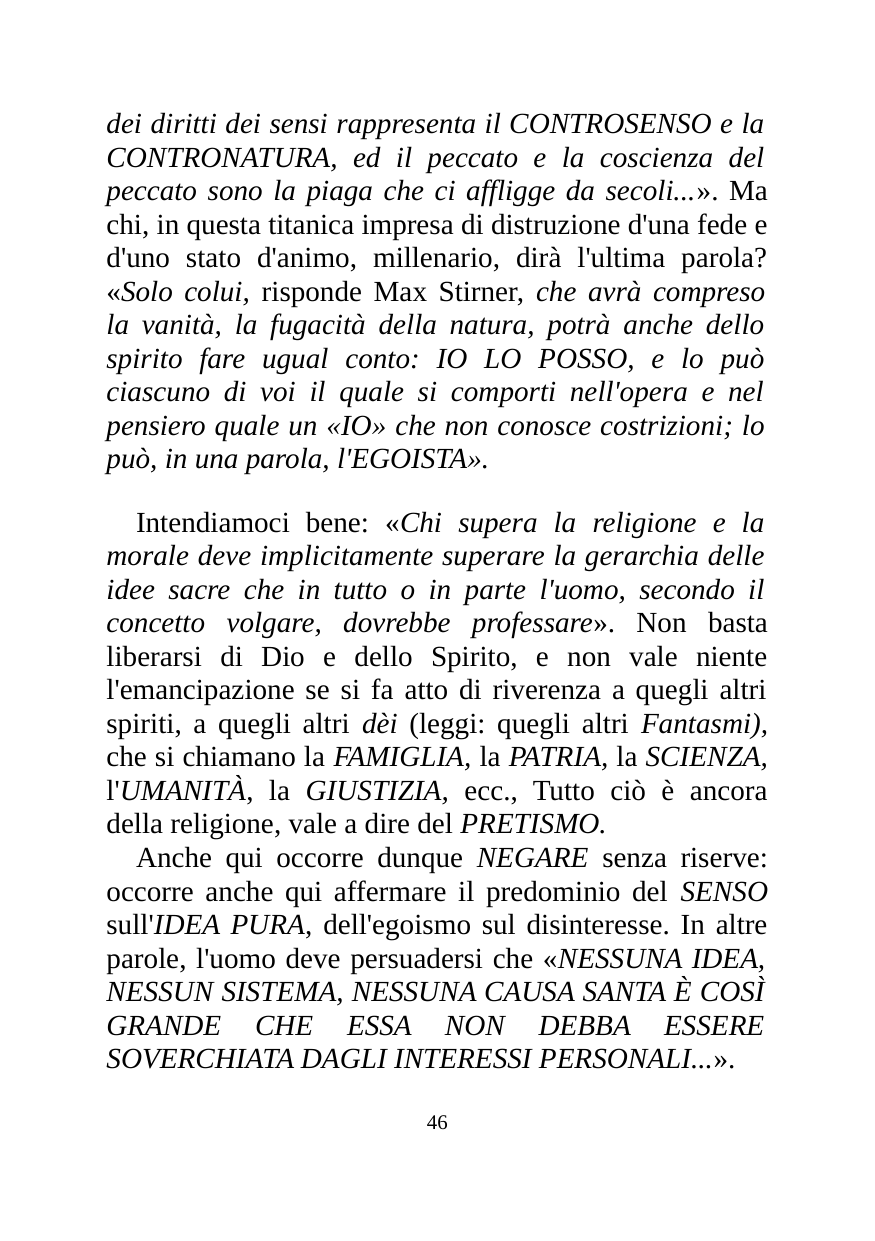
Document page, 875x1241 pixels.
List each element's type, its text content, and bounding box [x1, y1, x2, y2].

text Intendiamoci bene: «Chi supera la religione e la morale deve implicitamente superare la gerarchia delle idee sacre che in tutto o in parte l'uomo, secondo il concetto volgare, dovrebbe professare». Non basta liberarsi di Dio e dello Spirito, e non vale niente l'emancipazione se si fa atto di riverenza a quegli altri spiriti, a quegli altri dèi (leggi: quegli altri Fantasmi), che si chiamano la FAMIGLIA, la PATRIA, la SCIENZA, l'UMANITÀ, la GIUSTIZIA, ecc., Tutto ciò è ancora della religione, vale a dire del PRETISMO. [106, 505, 768, 840]
text dei diritti dei sensi rappresenta il CONTROSENSO e la CONTRONATURA, ed il peccato e la coscienza del peccato sono la piaga che ci affligge da secoli...». Ma chi, in questa titanica impresa di distruzione d'una fede e d'uno stato d'animo, millenario, dirà l'ultima parola? «Solo colui, risponde Max Stirner, che avrà compreso la vanità, la fugacità della natura, potrà anche dello spirito fare ugual conto: IO LO POSSO, e lo può ciascuno di voi il quale si comporti nell'opera e nel pensiero quale un «IO» che non conosce costrizioni; lo può, in una parola, l'EGOISTA». [106, 106, 768, 475]
text Anche qui occorre dunque NEGARE senza riserve: occorre anche qui affermare il predominio del SENSO sull'IDEA PURA, dell'egoismo sul disinteresse. In altre parole, l'uomo deve persuadersi che «NESSUNA IDEA, NESSUN SISTEMA, NESSUNA CAUSA SANTA È COSÌ GRANDE CHE ESSA NON DEBBA ESSERE SOVERCHIATA DAGLI INTERESSI PERSONALI...». [106, 840, 768, 1075]
